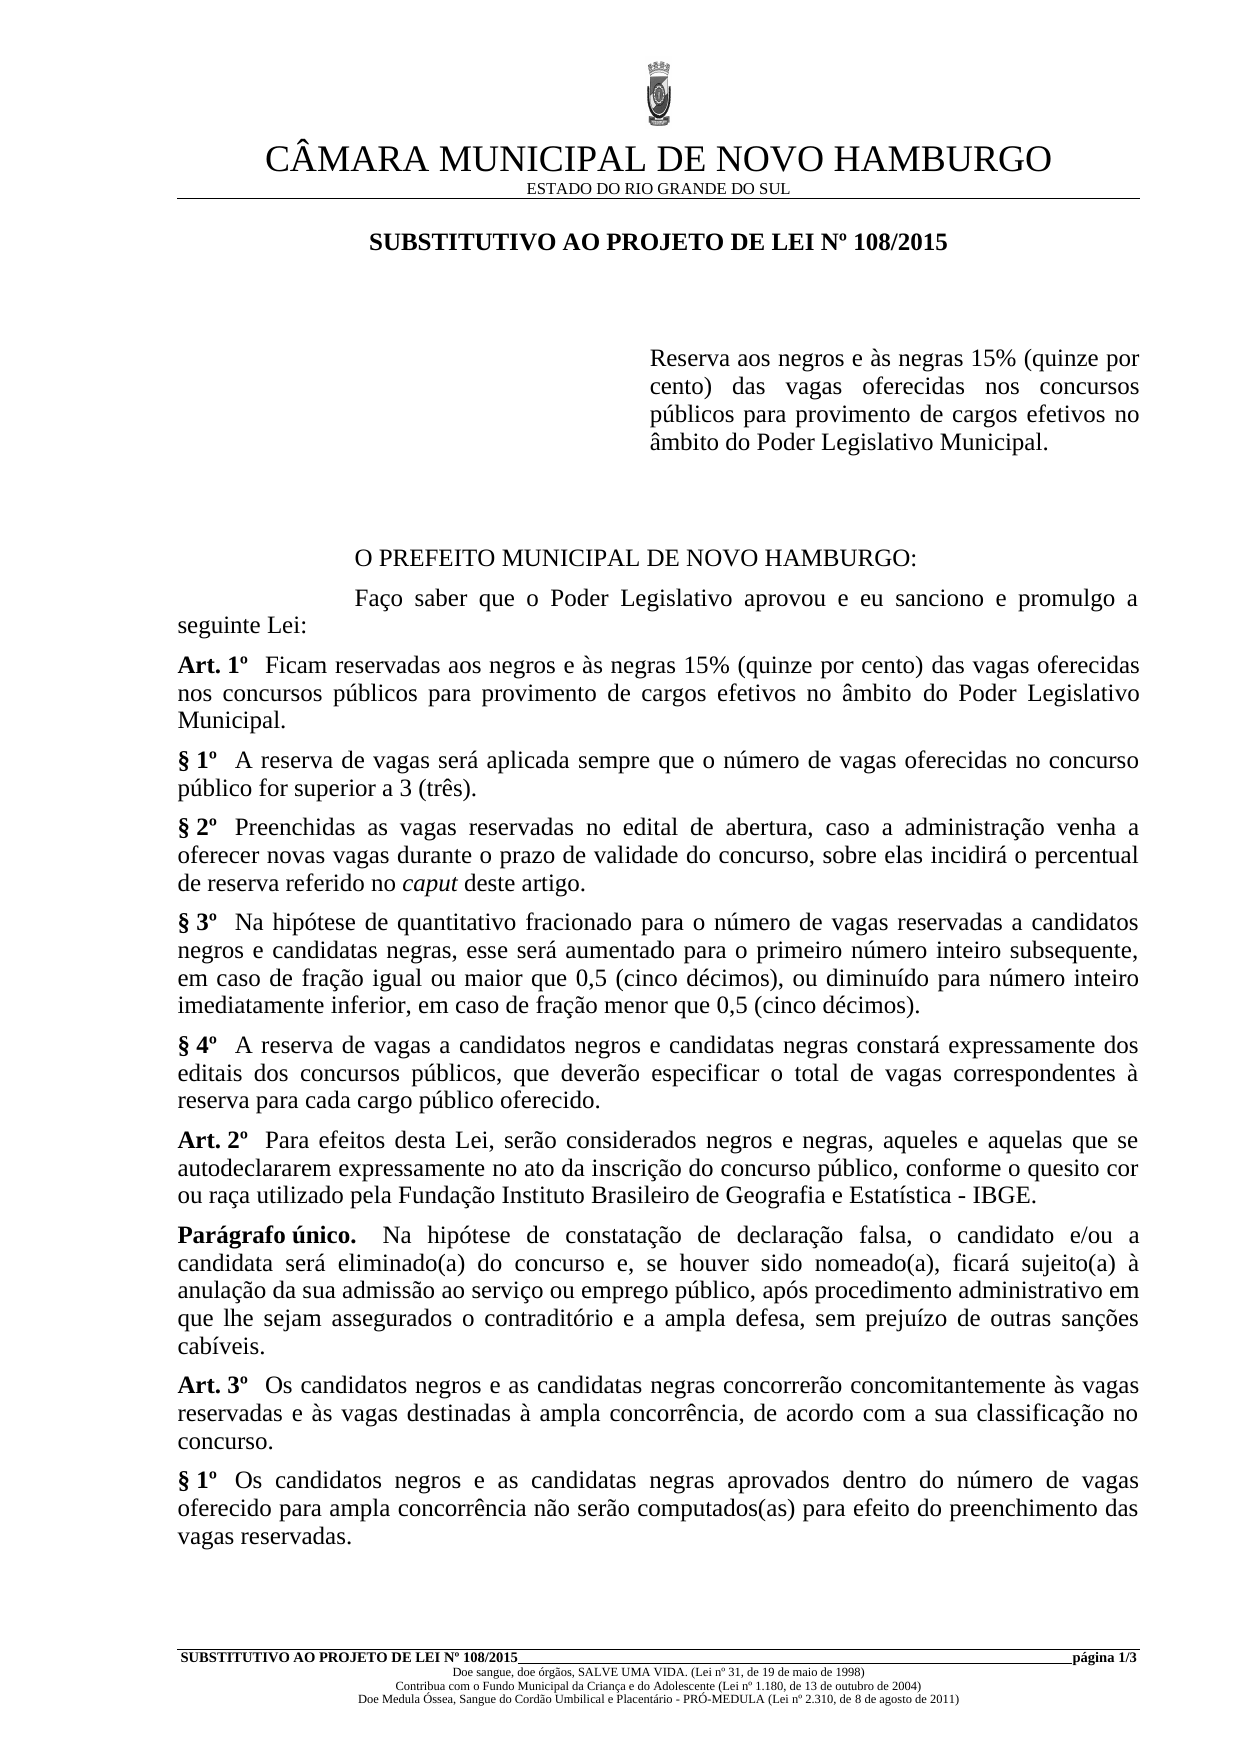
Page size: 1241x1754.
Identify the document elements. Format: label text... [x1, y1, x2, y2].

text Faço saber que o Poder Legislativo aprovou e eu sanciono e promulgo a seguinte Lei: [177, 584, 1140, 639]
text Parágrafo único. Na hipótese de constatação de declaração falsa, o candidato e/ou a candidata será eliminado(a) do concurso e, se houver sido nomeado(a), ficará sujeito(a) à anulação da sua admissão ao serviço ou emprego público, após procedimento administrativo em que lhe sejam assegurados o contraditório e a ampla defesa, sem prejuízo de outras sanções cabíveis. [177, 1221, 1140, 1359]
text § 2º Preenchidas as vagas reservadas no edital de abertura, caso a administração venha a oferecer novas vagas durante o prazo de validade do concurso, sobre elas incidirá o percentual de reserva referido no caput deste artigo. [177, 813, 1140, 896]
text O PREFEITO MUNICIPAL DE NOVO HAMBURGO: [177, 544, 1140, 572]
text Art. 3º Os candidatos negros e as candidatas negras concorrerão concomitantemente às vagas reservadas e às vagas destinadas à ampla concorrência, de acordo com a sua classificação no concurso. [177, 1371, 1140, 1454]
text § 4º A reserva de vagas a candidatos negros e candidatas negras constará expressamente dos editais dos concursos públicos, que deverão especificar o total de vagas correspondentes à reserva para cada cargo público oferecido. [177, 1031, 1140, 1114]
text Reserva aos negros e às negras 15% (quinze por cento) das vagas oferecidas nos concursos públicos para provimento de cargos efetivos no âmbito do Poder Legislativo Municipal. [649, 344, 1140, 455]
text § 1º Os candidatos negros e as candidatas negras aprovados dentro do número de vagas oferecido para ampla concorrência não serão computados(as) para efeito do preenchimento das vagas reservadas. [177, 1466, 1140, 1549]
text § 3º Na hipótese de quantitativo fracionado para o número de vagas reservadas a candidatos negros e candidatas negras, esse será aumentado para o primeiro número inteiro subsequente, em caso de fração igual ou maior que 0,5 (cinco décimos), ou diminuído para número inteiro imediatamente inferior, em caso de fração menor que 0,5 (cinco décimos). [177, 908, 1140, 1019]
text Art. 2º Para efeitos desta Lei, serão considerados negros e negras, aqueles e aquelas que se autodeclararem expressamente no ato da inscrição do concurso público, conforme o quesito cor ou raça utilizado pela Fundação Instituto Brasileiro de Geografia e Estatística - IBGE. [177, 1126, 1140, 1209]
text § 1º A reserva de vagas será aplicada sempre que o número de vagas oferecidas no concurso público for superior a 3 (três). [177, 746, 1140, 801]
text Art. 1º Ficam reservadas aos negros e às negras 15% (quinze por cento) das vagas oferecidas nos concursos públicos para provimento de cargos efetivos no âmbito do Poder Legislativo Municipal. [177, 651, 1140, 734]
text SUBSTITUTIVO AO PROJETO DE LEI Nº 108/2015 [177, 228, 1140, 256]
